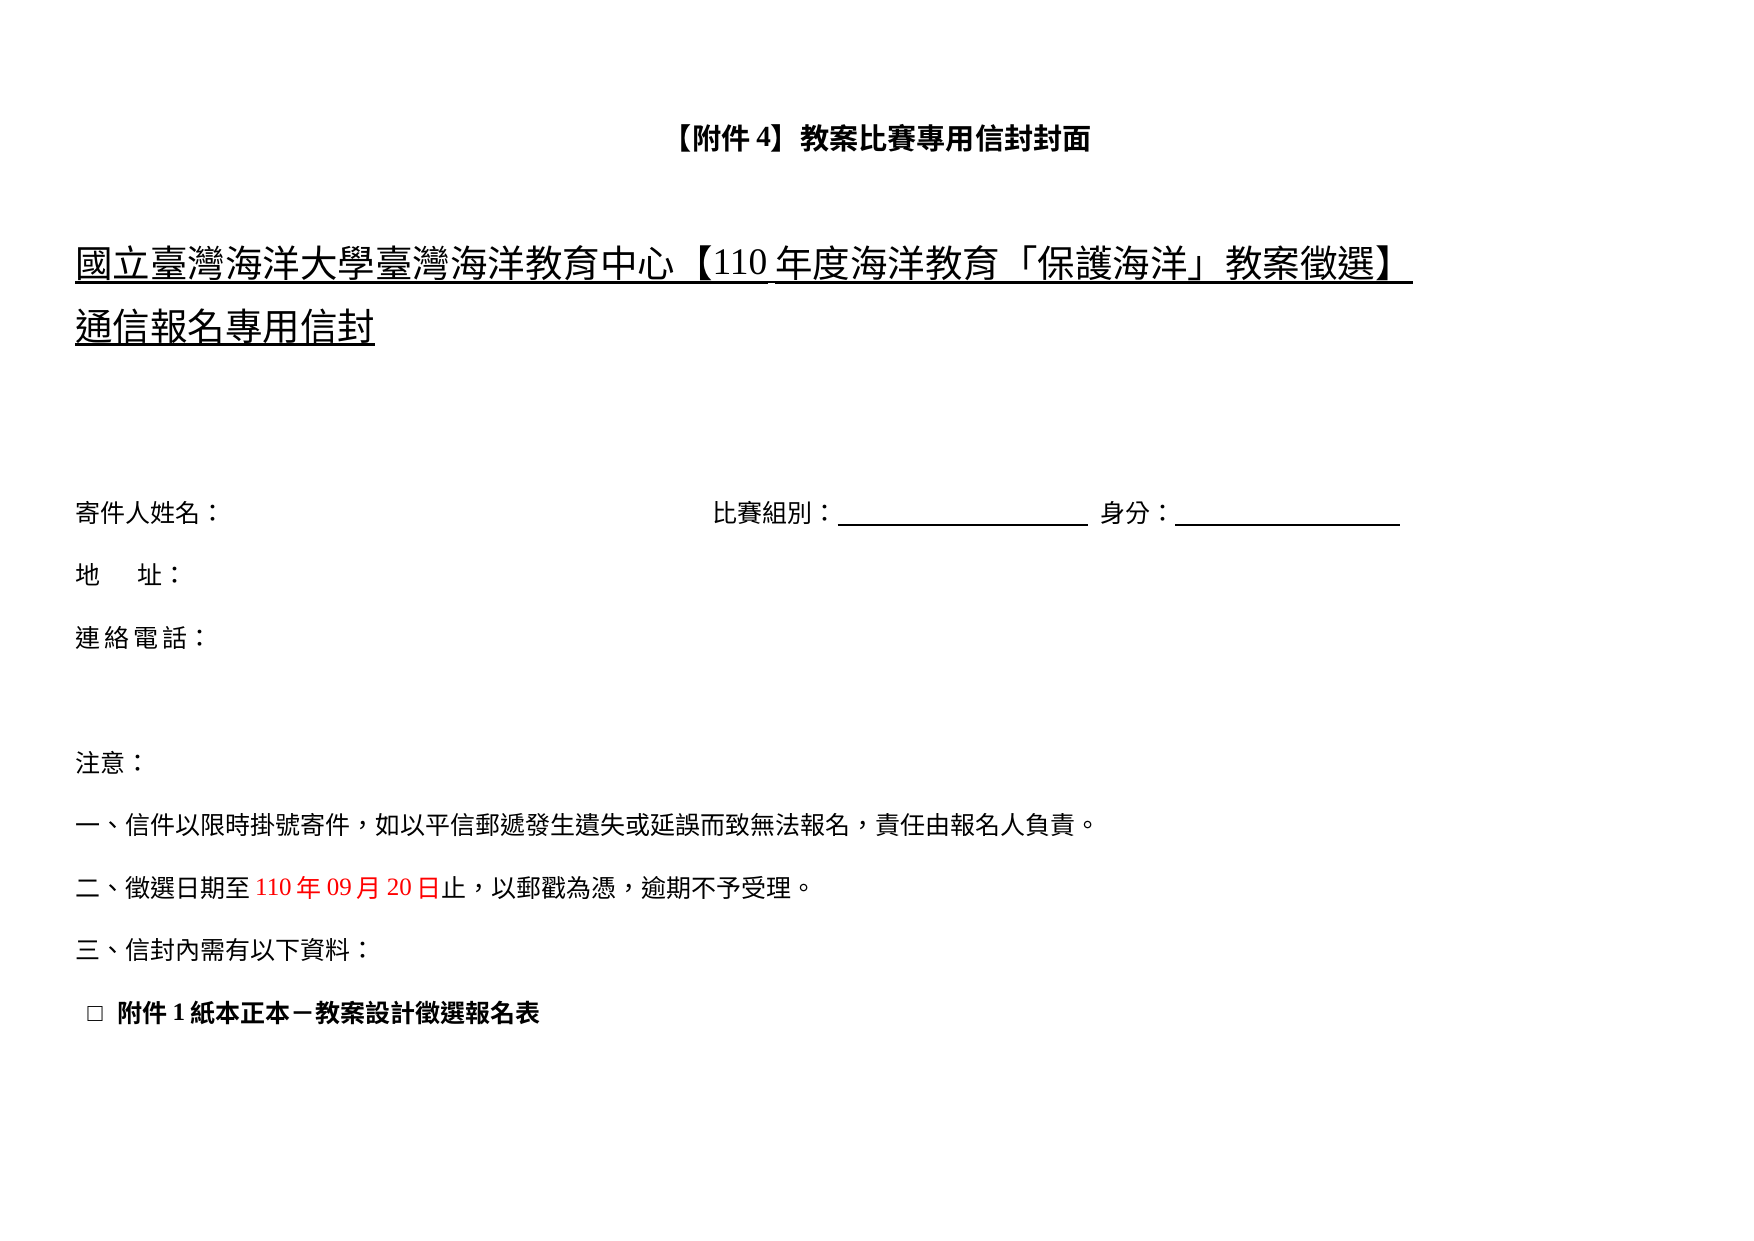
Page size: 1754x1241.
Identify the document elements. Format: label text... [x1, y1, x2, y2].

text 國立臺灣海洋大學臺灣海洋教育中心【110年度海洋教育「保護海洋」教案徵選】 通信報名專用信封 [75, 220, 1679, 345]
text 注意： 一、信件以限時掛號寄件，如以平信郵遞發生遺失或延誤而致無法報名，責任由報名人負責。 二、徵選日期至110年09月20日止，以郵戳為憑，逾期不予受理。 三、信封內需有以下資料： □ 附件1紙本正本－教案設計徵選報名表 [75, 720, 1679, 1032]
text 【附件4】教案比賽專用信封封面 [75, 95, 1679, 157]
text 寄件人姓名： 比賽組別： 身分： 地址： 連絡電話： [75, 470, 1754, 657]
